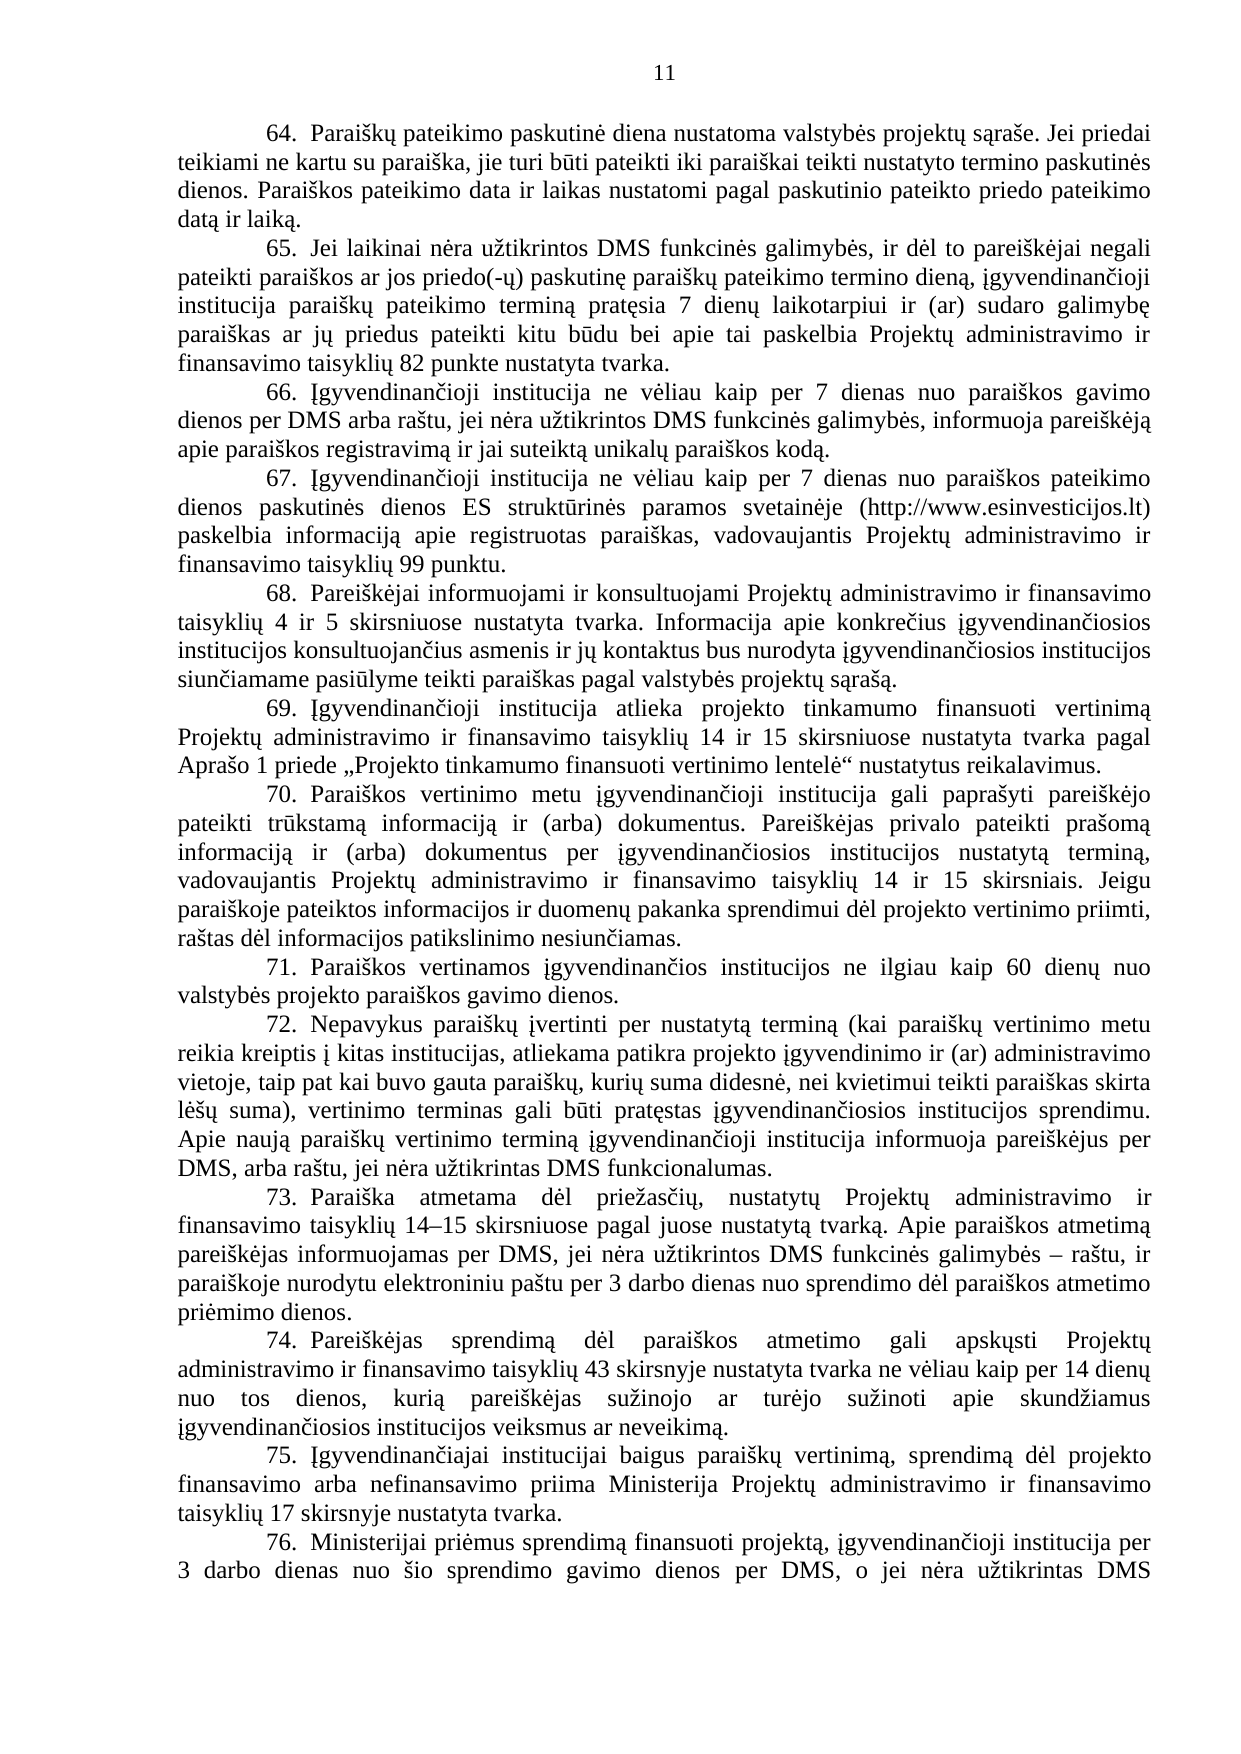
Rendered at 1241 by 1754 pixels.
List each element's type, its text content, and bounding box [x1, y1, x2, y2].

text 65. Jei laikinai nėra užtikrintos DMS funkcinės galimybės, ir dėl to pareiškėjai negali pateikti paraiškos ar jos priedo(-ų) paskutinę paraiškų pateikimo termino dieną, įgyvendinančioji institucija paraiškų pateikimo terminą pratęsia 7 dienų laikotarpiui ir (ar) sudaro galimybę paraiškas ar jų priedus pateikti kitu būdu bei apie tai paskelbia Projektų administravimo ir finansavimo taisyklių 82 punkte nustatyta tvarka. [177, 233, 1152, 377]
text 74. Pareiškėjas sprendimą dėl paraiškos atmetimo gali apskųsti Projektų administravimo ir finansavimo taisyklių 43 skirsnyje nustatyta tvarka ne vėliau kaip per 14 dienų nuo tos dienos, kurią pareiškėjas sužinojo ar turėjo sužinoti apie skundžiamus įgyvendinančiosios institucijos veiksmus ar neveikimą. [177, 1326, 1152, 1441]
text 73. Paraiška atmetama dėl priežasčių, nustatytų Projektų administravimo ir finansavimo taisyklių 14–15 skirsniuose pagal juose nustatytą tvarką. Apie paraiškos atmetimą pareiškėjas informuojamas per DMS, jei nėra užtikrintos DMS funkcinės galimybės – raštu, ir paraiškoje nurodytu elektroniniu paštu per 3 darbo dienas nuo sprendimo dėl paraiškos atmetimo priėmimo dienos. [177, 1182, 1152, 1326]
text 64. Paraiškų pateikimo paskutinė diena nustatoma valstybės projektų sąraše. Jei priedai teikiami ne kartu su paraiška, jie turi būti pateikti iki paraiškai teikti nustatyto termino paskutinės dienos. Paraiškos pateikimo data ir laikas nustatomi pagal paskutinio pateikto priedo pateikimo datą ir laiką. [177, 118, 1152, 233]
text 67. Įgyvendinančioji institucija ne vėliau kaip per 7 dienas nuo paraiškos pateikimo dienos paskutinės dienos ES struktūrinės paramos svetainėje (http://www.esinvesticijos.lt) paskelbia informaciją apie registruotas paraiškas, vadovaujantis Projektų administravimo ir finansavimo taisyklių 99 punktu. [177, 463, 1152, 578]
text 75. Įgyvendinančiajai institucijai baigus paraiškų vertinimą, sprendimą dėl projekto finansavimo arba nefinansavimo priima Ministerija Projektų administravimo ir finansavimo taisyklių 17 skirsnyje nustatyta tvarka. [177, 1441, 1152, 1527]
text 70. Paraiškos vertinimo metu įgyvendinančioji institucija gali paprašyti pareiškėjo pateikti trūkstamą informaciją ir (arba) dokumentus. Pareiškėjas privalo pateikti prašomą informaciją ir (arba) dokumentus per įgyvendinančiosios institucijos nustatytą terminą, vadovaujantis Projektų administravimo ir finansavimo taisyklių 14 ir 15 skirsniais. Jeigu paraiškoje pateiktos informacijos ir duomenų pakanka sprendimui dėl projekto vertinimo priimti, raštas dėl informacijos patikslinimo nesiunčiamas. [177, 779, 1152, 952]
text 68. Pareiškėjai informuojami ir konsultuojami Projektų administravimo ir finansavimo taisyklių 4 ir 5 skirsniuose nustatyta tvarka. Informacija apie konkrečius įgyvendinančiosios institucijos konsultuojančius asmenis ir jų kontaktus bus nurodyta įgyvendinančiosios institucijos siunčiamame pasiūlyme teikti paraiškas pagal valstybės projektų sąrašą. [177, 578, 1152, 693]
text 72. Nepavykus paraiškų įvertinti per nustatytą terminą (kai paraiškų vertinimo metu reikia kreiptis į kitas institucijas, atliekama patikra projekto įgyvendinimo ir (ar) administravimo vietoje, taip pat kai buvo gauta paraiškų, kurių suma didesnė, nei kvietimui teikti paraiškas skirta lėšų suma), vertinimo terminas gali būti pratęstas įgyvendinančiosios institucijos sprendimu. Apie naują paraiškų vertinimo terminą įgyvendinančioji institucija informuoja pareiškėjus per DMS, arba raštu, jei nėra užtikrintas DMS funkcionalumas. [177, 1009, 1152, 1182]
text 76. Ministerijai priėmus sprendimą finansuoti projektą, įgyvendinančioji institucija per 3 darbo dienas nuo šio sprendimo gavimo dienos per DMS, o jei nėra užtikrintas DMS [177, 1527, 1152, 1584]
text 69. Įgyvendinančioji institucija atlieka projekto tinkamumo finansuoti vertinimą Projektų administravimo ir finansavimo taisyklių 14 ir 15 skirsniuose nustatyta tvarka pagal Aprašo 1 priede „Projekto tinkamumo finansuoti vertinimo lentelė“ nustatytus reikalavimus. [177, 693, 1152, 779]
text 66. Įgyvendinančioji institucija ne vėliau kaip per 7 dienas nuo paraiškos gavimo dienos per DMS arba raštu, jei nėra užtikrintos DMS funkcinės galimybės, informuoja pareiškėją apie paraiškos registravimą ir jai suteiktą unikalų paraiškos kodą. [177, 377, 1152, 463]
text 71. Paraiškos vertinamos įgyvendinančios institucijos ne ilgiau kaip 60 dienų nuo valstybės projekto paraiškos gavimo dienos. [177, 952, 1152, 1009]
